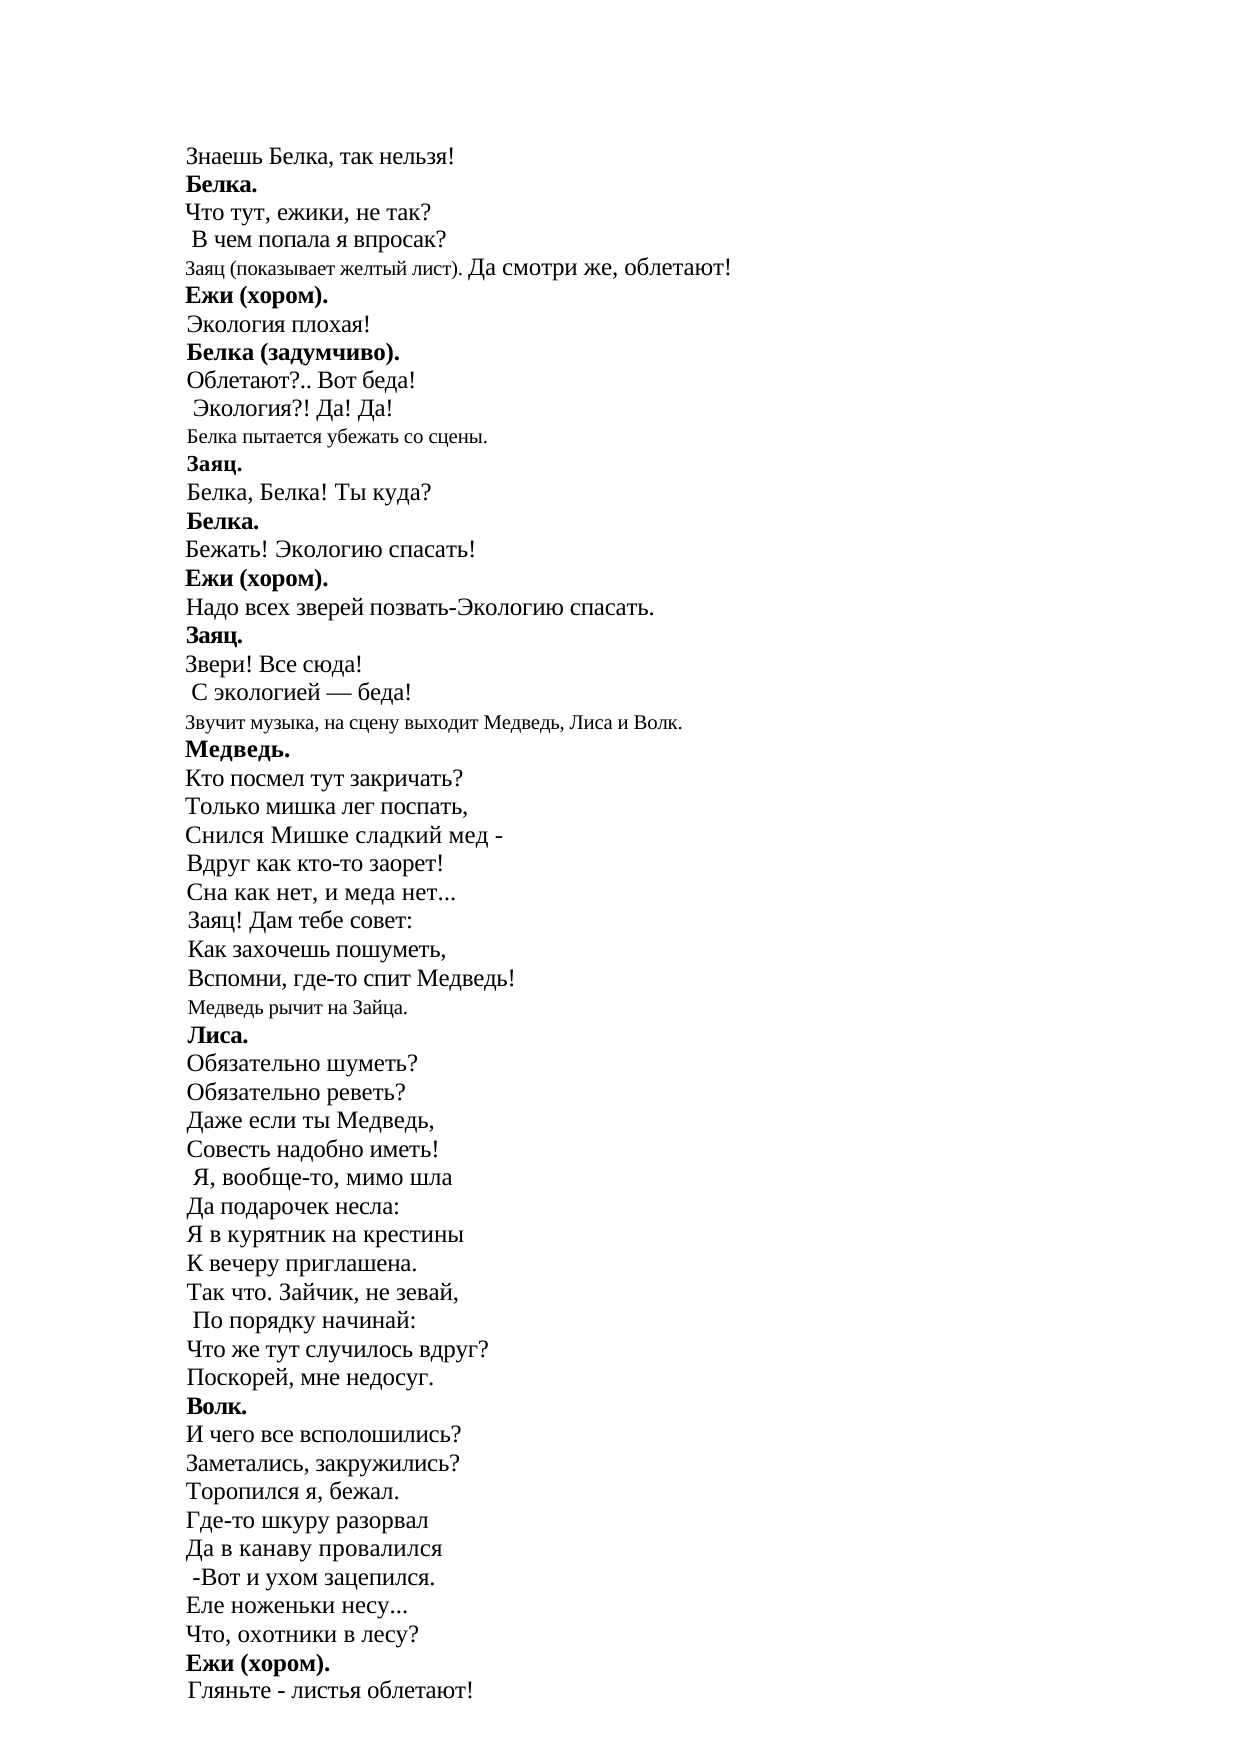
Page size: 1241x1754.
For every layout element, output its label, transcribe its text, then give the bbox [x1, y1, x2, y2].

text Совесть надобно иметь! [186, 1134, 885, 1163]
text Белка пытается убежать со сцены. [186, 422, 885, 449]
text Так что. Зайчик, не зевай, [186, 1277, 885, 1306]
text Звучит музыка, на сцену выходит Медведь, Лиса и Волк. [185, 706, 885, 735]
text Экология плохая! [186, 309, 1155, 337]
text Даже если ты Медведь, [186, 1106, 885, 1134]
text Заяц. [186, 449, 885, 477]
text Да подарочек несла: [186, 1191, 885, 1220]
text Белка, Белка! Ты куда? [186, 477, 1155, 506]
text Лиса. [187, 1020, 1155, 1049]
text Торопился я, бежал. [186, 1477, 885, 1505]
text Заметались, закружились? [186, 1448, 885, 1477]
text Экология?! Да! Да! [186, 394, 885, 422]
text К вечеру приглашена. [186, 1248, 885, 1277]
text Как захочешь пошуметь, [187, 934, 1155, 963]
text Где-то шкуру разорвал [186, 1505, 885, 1534]
text Волк. [186, 1391, 885, 1420]
text Я, вообще-то, мимо шла [186, 1163, 885, 1191]
text Облетают?.. Вот беда! [186, 366, 885, 394]
text Поскорей, мне недосуг. [186, 1363, 885, 1391]
text Гляньте - листья облетают! [187, 1677, 847, 1704]
text Еле ноженьки несу... [186, 1591, 885, 1619]
text Звери! Все сюда! [185, 649, 885, 678]
text Заяц (показывает желтый лист). Да смотри же, облетают! [185, 253, 930, 281]
text Надо всех зверей позвать-Экологию спасать. [186, 592, 930, 621]
text Кто посмел тут закричать? [185, 763, 1020, 792]
text Медведь. [185, 735, 885, 763]
text Ежи (хором). [185, 281, 930, 309]
text И чего все всполошились? [186, 1420, 885, 1448]
text Что тут, ежики, не так? [185, 198, 930, 226]
text Знаешь Белка, так нельзя! [186, 142, 930, 170]
text Ежи (хором). [186, 1648, 885, 1677]
text Я в курятник на крестины [186, 1220, 885, 1248]
text Снился Мишке сладкий мед - [185, 820, 1020, 849]
text Вдруг как кто-то заорет! [186, 849, 1155, 877]
text Медведь рычит на Зайца. [187, 992, 1155, 1020]
text Белка. [186, 506, 1155, 534]
text Что же тут случилось вдруг? [186, 1334, 885, 1363]
text Только мишка лег поспать, [185, 792, 1020, 820]
text Заяц. [186, 621, 930, 649]
text Сна как нет, и меда нет... [186, 877, 1155, 906]
text Белка. [186, 170, 930, 198]
text Бежать! Экологию спасать! [185, 534, 1155, 563]
text В чем попала я впросак? [185, 226, 930, 253]
text -Вот и ухом зацепился. [186, 1562, 885, 1591]
text С экологией — беда! [185, 678, 885, 706]
text Заяц! Дам тебе совет: [187, 906, 1155, 934]
text Ежи (хором). [185, 563, 1155, 592]
text Обязательно шуметь? [186, 1049, 885, 1077]
text Что, охотники в лесу? [186, 1619, 885, 1648]
text Да в канаву провалился [186, 1534, 885, 1562]
text Белка (задумчиво). [186, 337, 1155, 366]
text Обязательно реветь? [186, 1077, 885, 1106]
text Вспомни, где-то спит Медведь! [187, 963, 1155, 992]
text По порядку начинай: [186, 1306, 885, 1334]
